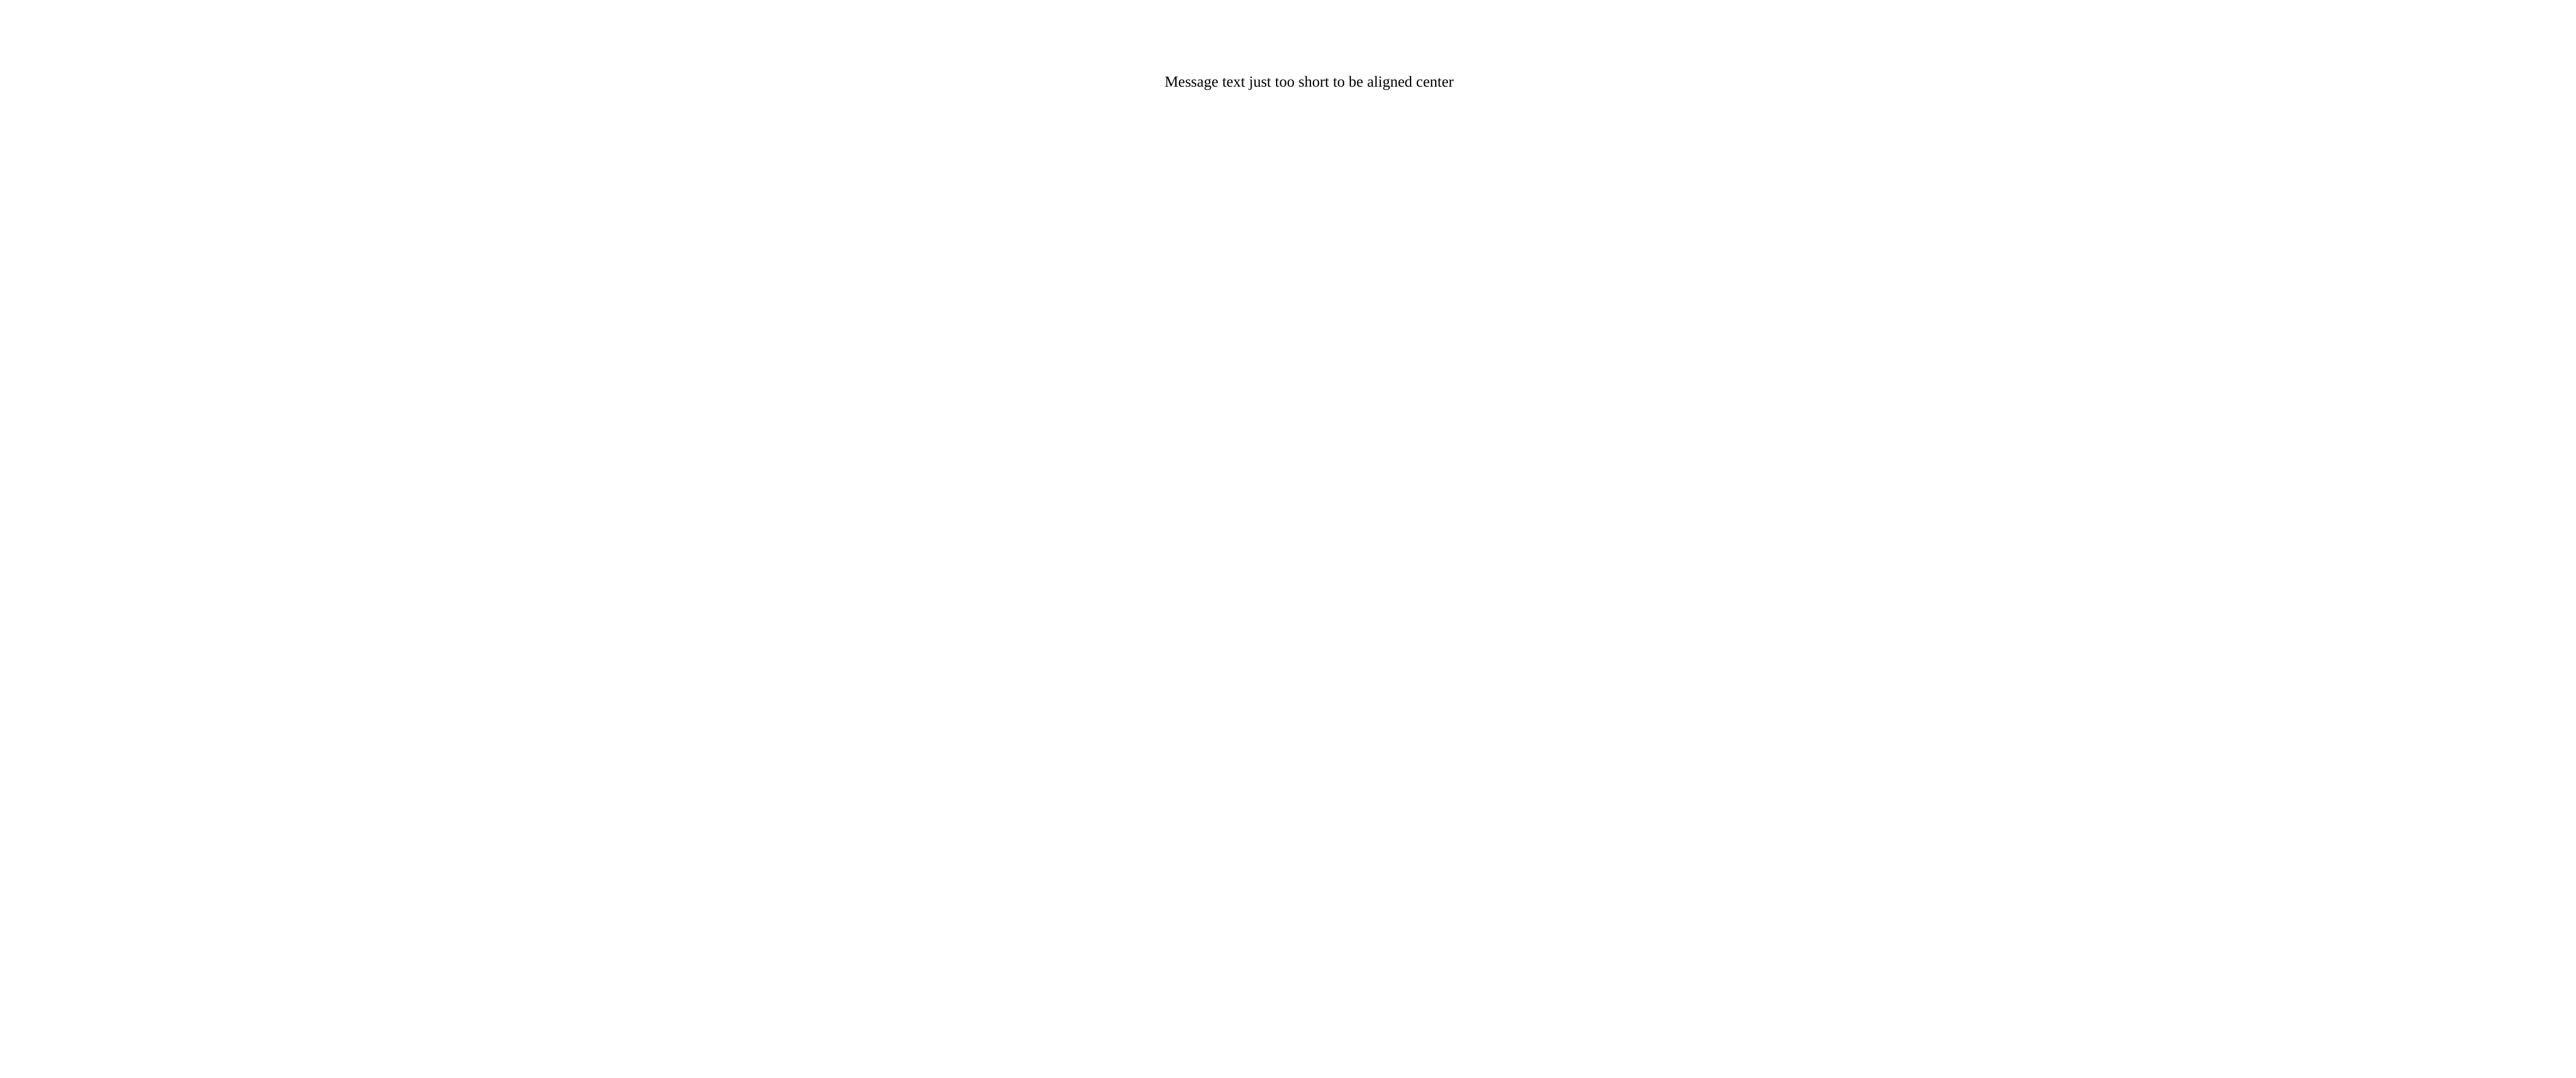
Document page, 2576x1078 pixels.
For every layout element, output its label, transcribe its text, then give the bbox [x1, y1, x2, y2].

text Message text just too short to be aligned center [72, 73, 2504, 90]
